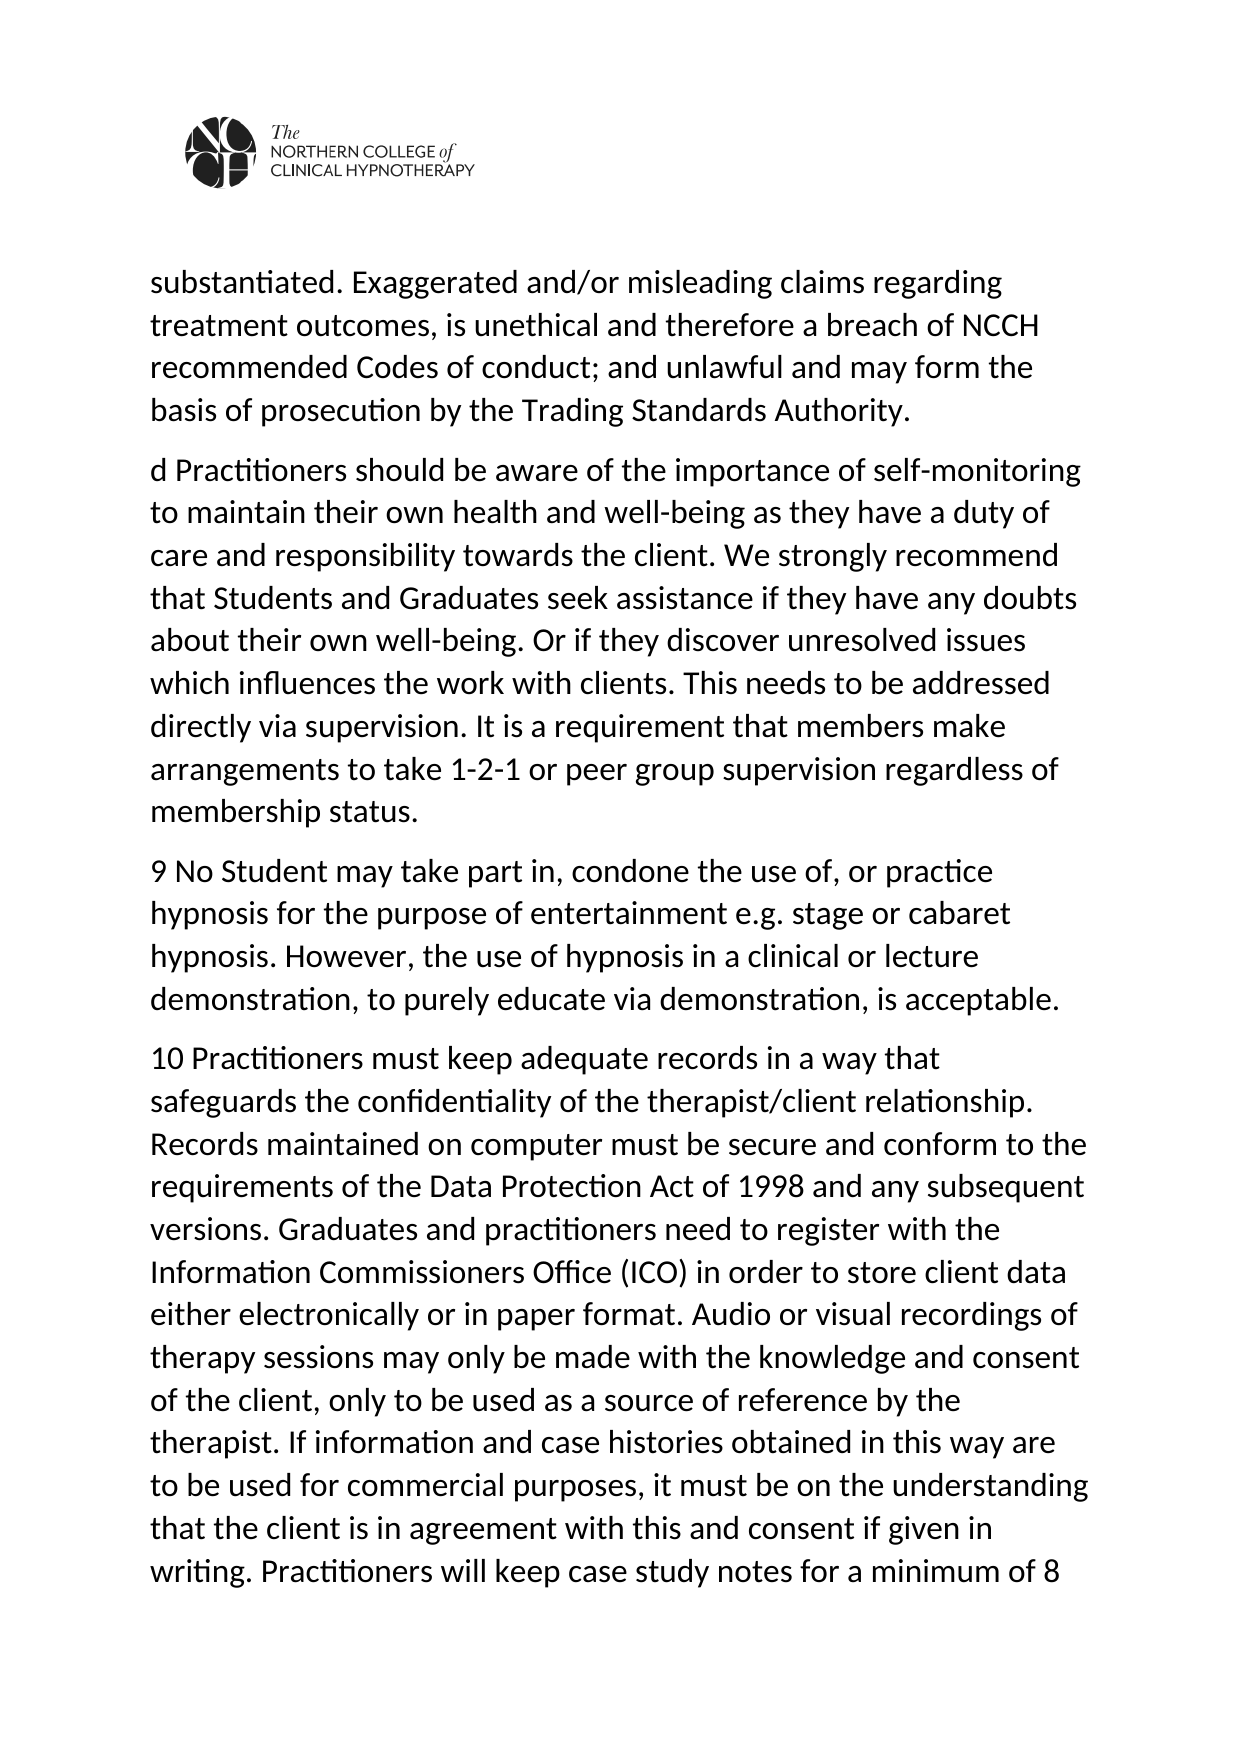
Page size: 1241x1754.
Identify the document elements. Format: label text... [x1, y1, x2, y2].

text d Practitioners should be aware of the importance of self-monitoring to maintain their own health and well-being as they have a duty of care and responsibility towards the client. We strongly recommend that Students and Graduates seek assistance if they have any doubts about their own well-being. Or if they discover unresolved issues which influences the work with clients. This needs to be addressed directly via supervision. It is a requirement that members make arrangements to take 1-2-1 or peer group supervision regardless of membership status. [150, 449, 1090, 831]
text 9 No Student may take part in, condone the use of, or practice hypnosis for the purpose of entertainment e.g. stage or cabaret hypnosis. However, the use of hypnosis in a clinical or lecture demonstration, to purely educate via demonstration, is acceptable. [150, 850, 1090, 1018]
text substantiated. Exaggerated and/or misleading claims regarding treatment outcomes, is unethical and therefore a breach of NCCH recommended Codes of conduct; and unlawful and may form the basis of prosecution by the Trading Standards Authority. [150, 261, 1090, 430]
text 10 Practitioners must keep adequate records in a way that safeguards the confidentiality of the therapist/client relationship. Records maintained on computer must be secure and conform to the requirements of the Data Protection Act of 1998 and any subsequent versions. Graduates and practitioners need to register with the Information Commissioners Office (ICO) in order to store client data either electronically or in paper format. Audio or visual recordings of therapy sessions may only be made with the knowledge and consent of the client, only to be used as a source of reference by the therapist. If information and case histories obtained in this way are to be used for commercial purposes, it must be on the understanding that the client is in agreement with this and consent if given in writing. Practitioners will keep case study notes for a minimum of 8 [150, 1037, 1090, 1590]
